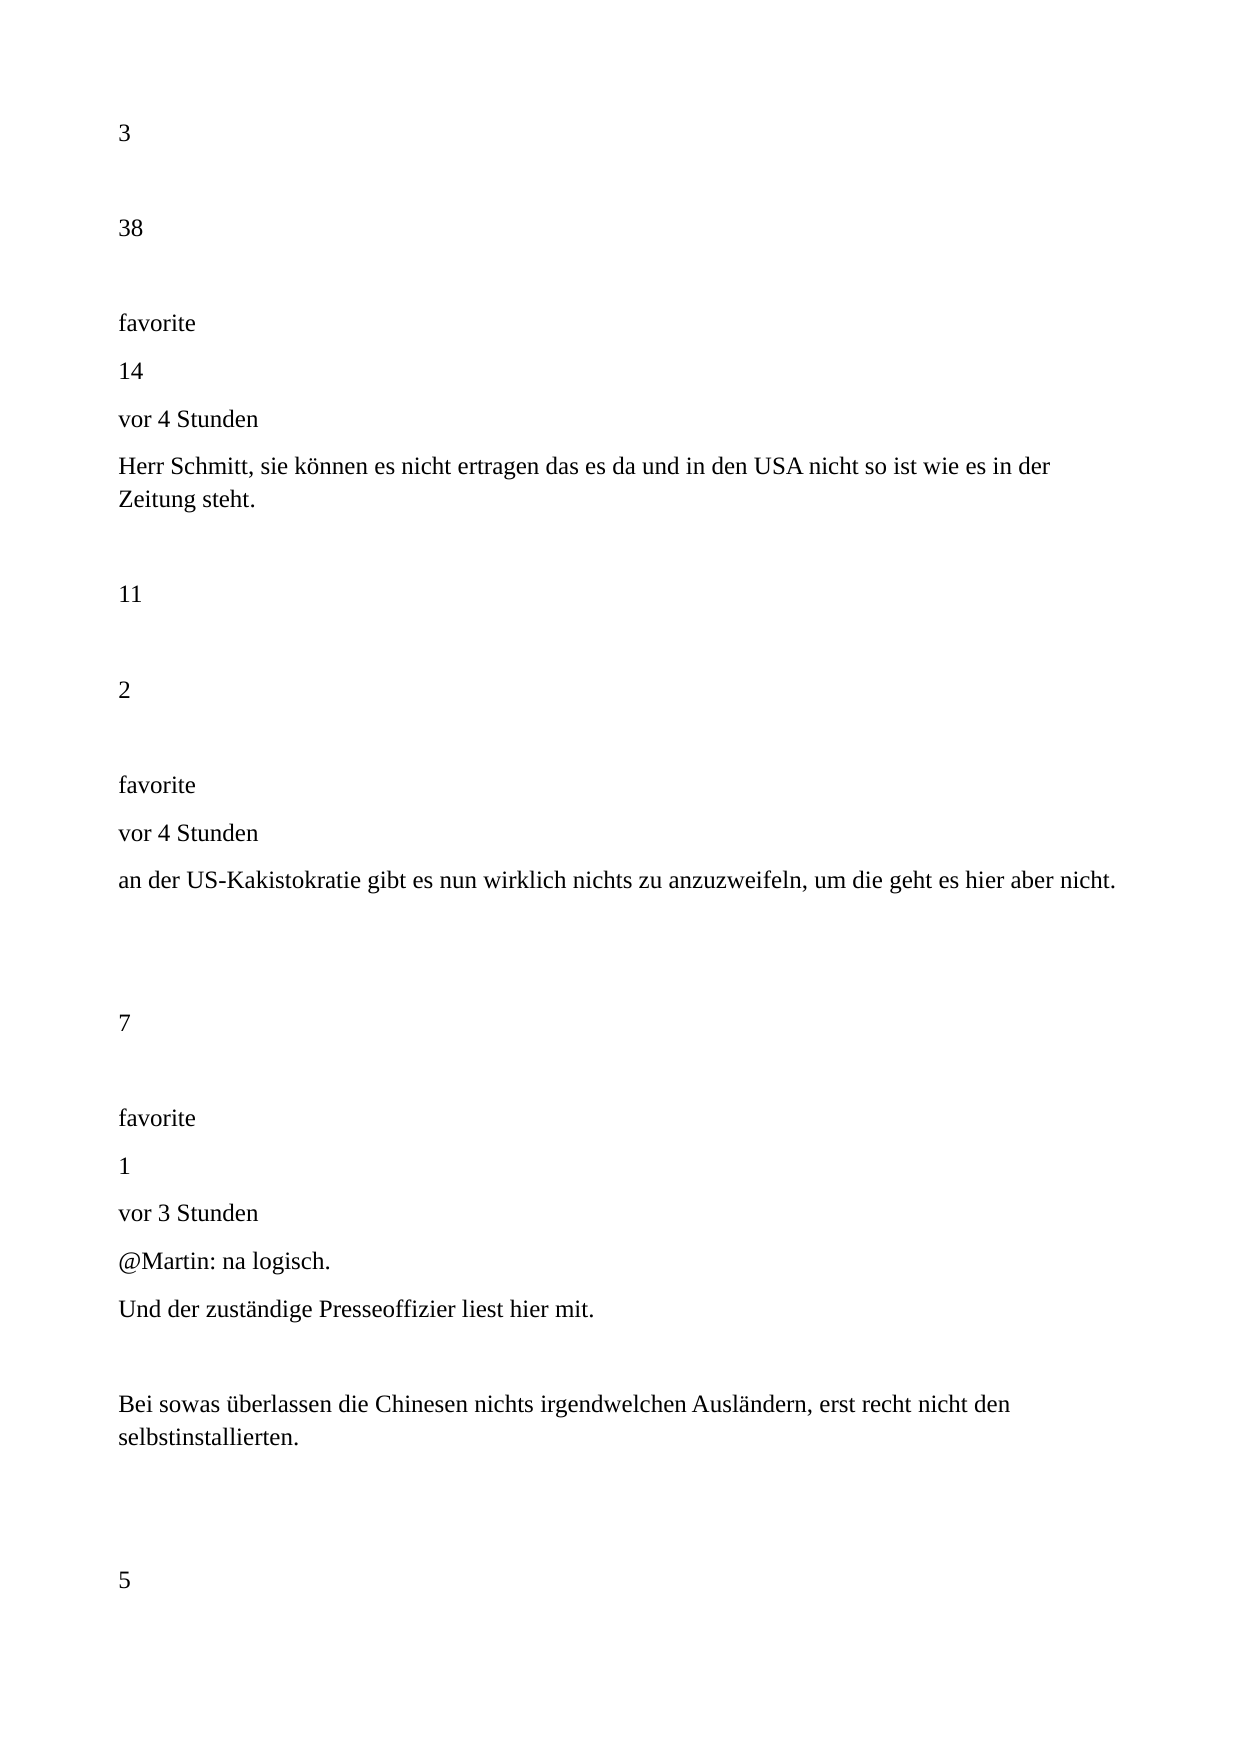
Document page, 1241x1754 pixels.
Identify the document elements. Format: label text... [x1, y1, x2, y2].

text 38 [118, 213, 1122, 242]
text vor 4 Stunden [118, 404, 1122, 432]
text vor 3 Stunden [118, 1198, 1122, 1227]
text Herr Schmitt, sie können es nicht ertragen das es da und in den USA nicht so ist wie es in der Zeitung steht. [118, 451, 1122, 513]
text 11 [118, 579, 1122, 608]
text 5 [118, 1565, 1122, 1593]
text @Martin: na logisch. [118, 1246, 1122, 1275]
text favorite [118, 308, 1122, 337]
text 7 [118, 1008, 1122, 1037]
text favorite [118, 1103, 1122, 1132]
text an der US-Kakistokratie gibt es nun wirklich nichts zu anzuzweifeln, um die geht es hier aber nicht. [118, 865, 1122, 894]
text 1 [118, 1151, 1122, 1179]
text Und der zuständige Presseoffizier liest hier mit. [118, 1294, 1122, 1322]
text favorite [118, 770, 1122, 799]
text 2 [118, 675, 1122, 703]
text vor 4 Stunden [118, 818, 1122, 846]
text 14 [118, 356, 1122, 385]
text Bei sowas überlassen die Chinesen nichts irgendwelchen Ausländern, erst recht nicht den selbstinstallierten. [118, 1389, 1122, 1451]
text 3 [118, 118, 1122, 147]
